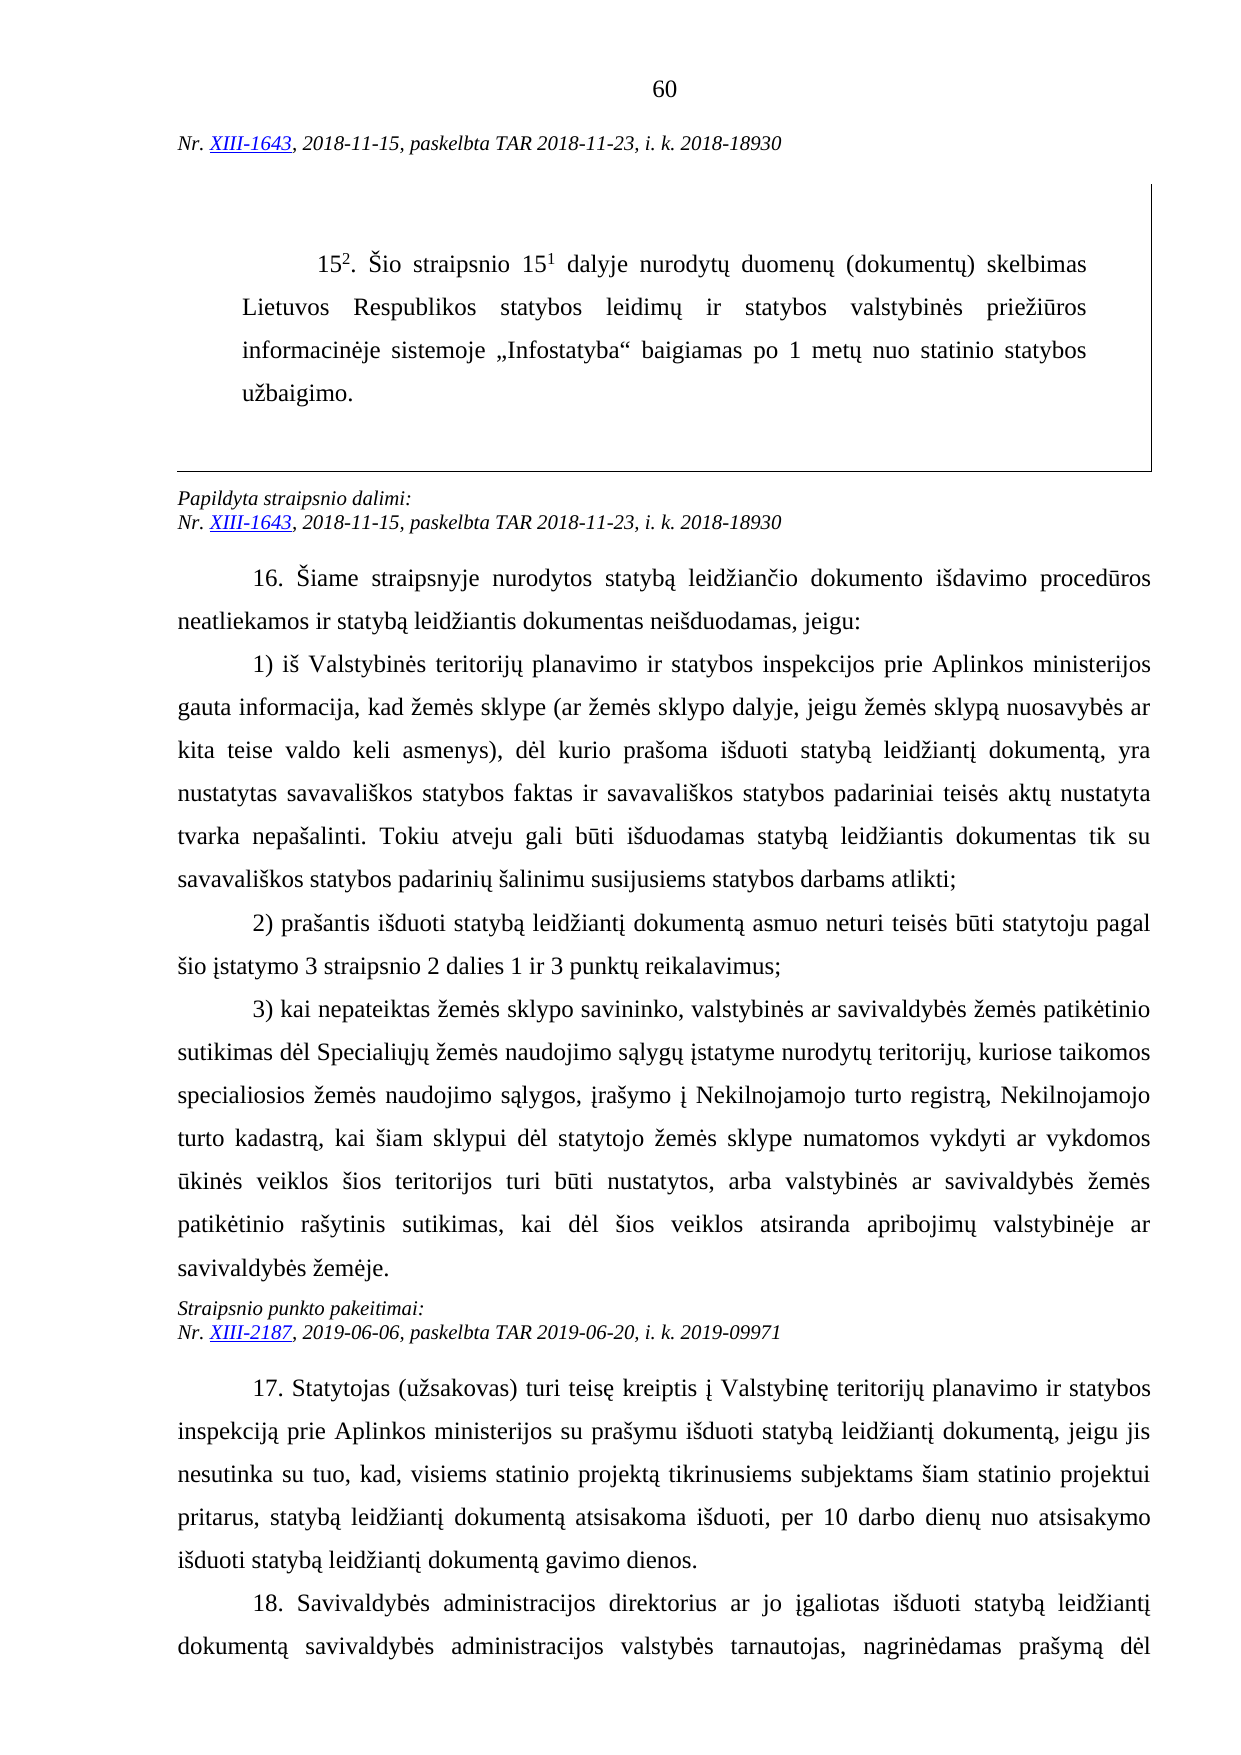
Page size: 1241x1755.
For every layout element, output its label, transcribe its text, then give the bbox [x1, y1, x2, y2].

text 16. Šiame straipsnyje nurodytos statybą leidžiančio dokumento išdavimo procedūros neatliekamos ir statybą leidžiantis dokumentas neišduodamas, jeigu: [177, 563, 1152, 634]
text 17. Statytojas (užsakovas) turi teisę kreiptis į Valstybinę teritorijų planavimo ir statybos inspekciją prie Aplinkos ministerijos su prašymu išduoti statybą leidžiantį dokumentą, jeigu jis nesutinka su tuo, kad, visiems statinio projektą tikrinusiems subjektams šiam statinio projektui pritarus, statybą leidžiantį dokumentą atsisakoma išduoti, per 10 darbo dienų nuo atsisakymo išduoti statybą leidžiantį dokumentą gavimo dienos. [177, 1373, 1152, 1574]
text Nr. XIII-2187, 2019-06-06, paskelbta TAR 2019-06-20, i. k. 2019-09971 [177, 1320, 1152, 1344]
text 152. Šio straipsnio 151 dalyje nurodytų duomenų (dokumentų) skelbimas Lietuvos Respublikos statybos leidimų ir statybos valstybinės priežiūros informacinėje sistemoje „Infostatyba“ baigiamas po 1 metų nuo statinio statybos užbaigimo. [177, 184, 1151, 471]
text Nr. XIII-1643, 2018-11-15, paskelbta TAR 2018-11-23, i. k. 2018-18930 [177, 131, 1152, 155]
text Papildyta straipsnio dalimi: [177, 486, 1152, 510]
text Nr. XIII-1643, 2018-11-15, paskelbta TAR 2018-11-23, i. k. 2018-18930 [177, 510, 1152, 534]
text 2) prašantis išduoti statybą leidžiantį dokumentą asmuo neturi teisės būti statytoju pagal šio įstatymo 3 straipsnio 2 dalies 1 ir 3 punktų reikalavimus; [177, 908, 1152, 979]
text Straipsnio punkto pakeitimai: [177, 1296, 1152, 1320]
text 3) kai nepateiktas žemės sklypo savininko, valstybinės ar savivaldybės žemės patikėtinio sutikimas dėl Specialiųjų žemės naudojimo sąlygų įstatyme nurodytų teritorijų, kuriose taikomos specialiosios žemės naudojimo sąlygos, įrašymo į Nekilnojamojo turto registrą, Nekilnojamojo turto kadastrą, kai šiam sklypui dėl statytojo žemės sklype numatomos vykdyti ar vykdomos ūkinės veiklos šios teritorijos turi būti nustatytos, arba valstybinės ar savivaldybės žemės patikėtinio rašytinis sutikimas, kai dėl šios veiklos atsiranda apribojimų valstybinėje ar savivaldybės žemėje. [177, 994, 1152, 1281]
text 1) iš Valstybinės teritorijų planavimo ir statybos inspekcijos prie Aplinkos ministerijos gauta informacija, kad žemės sklype (ar žemės sklypo dalyje, jeigu žemės sklypą nuosavybės ar kita teise valdo keli asmenys), dėl kurio prašoma išduoti statybą leidžiantį dokumentą, yra nustatytas savavališkos statybos faktas ir savavališkos statybos padariniai teisės aktų nustatyta tvarka nepašalinti. Tokiu atveju gali būti išduodamas statybą leidžiantis dokumentas tik su savavališkos statybos padarinių šalinimu susijusiems statybos darbams atlikti; [177, 649, 1152, 893]
text 18. Savivaldybės administracijos direktorius ar jo įgaliotas išduoti statybą leidžiantį dokumentą savivaldybės administracijos valstybės tarnautojas, nagrinėdamas prašymą dėl [177, 1588, 1152, 1660]
